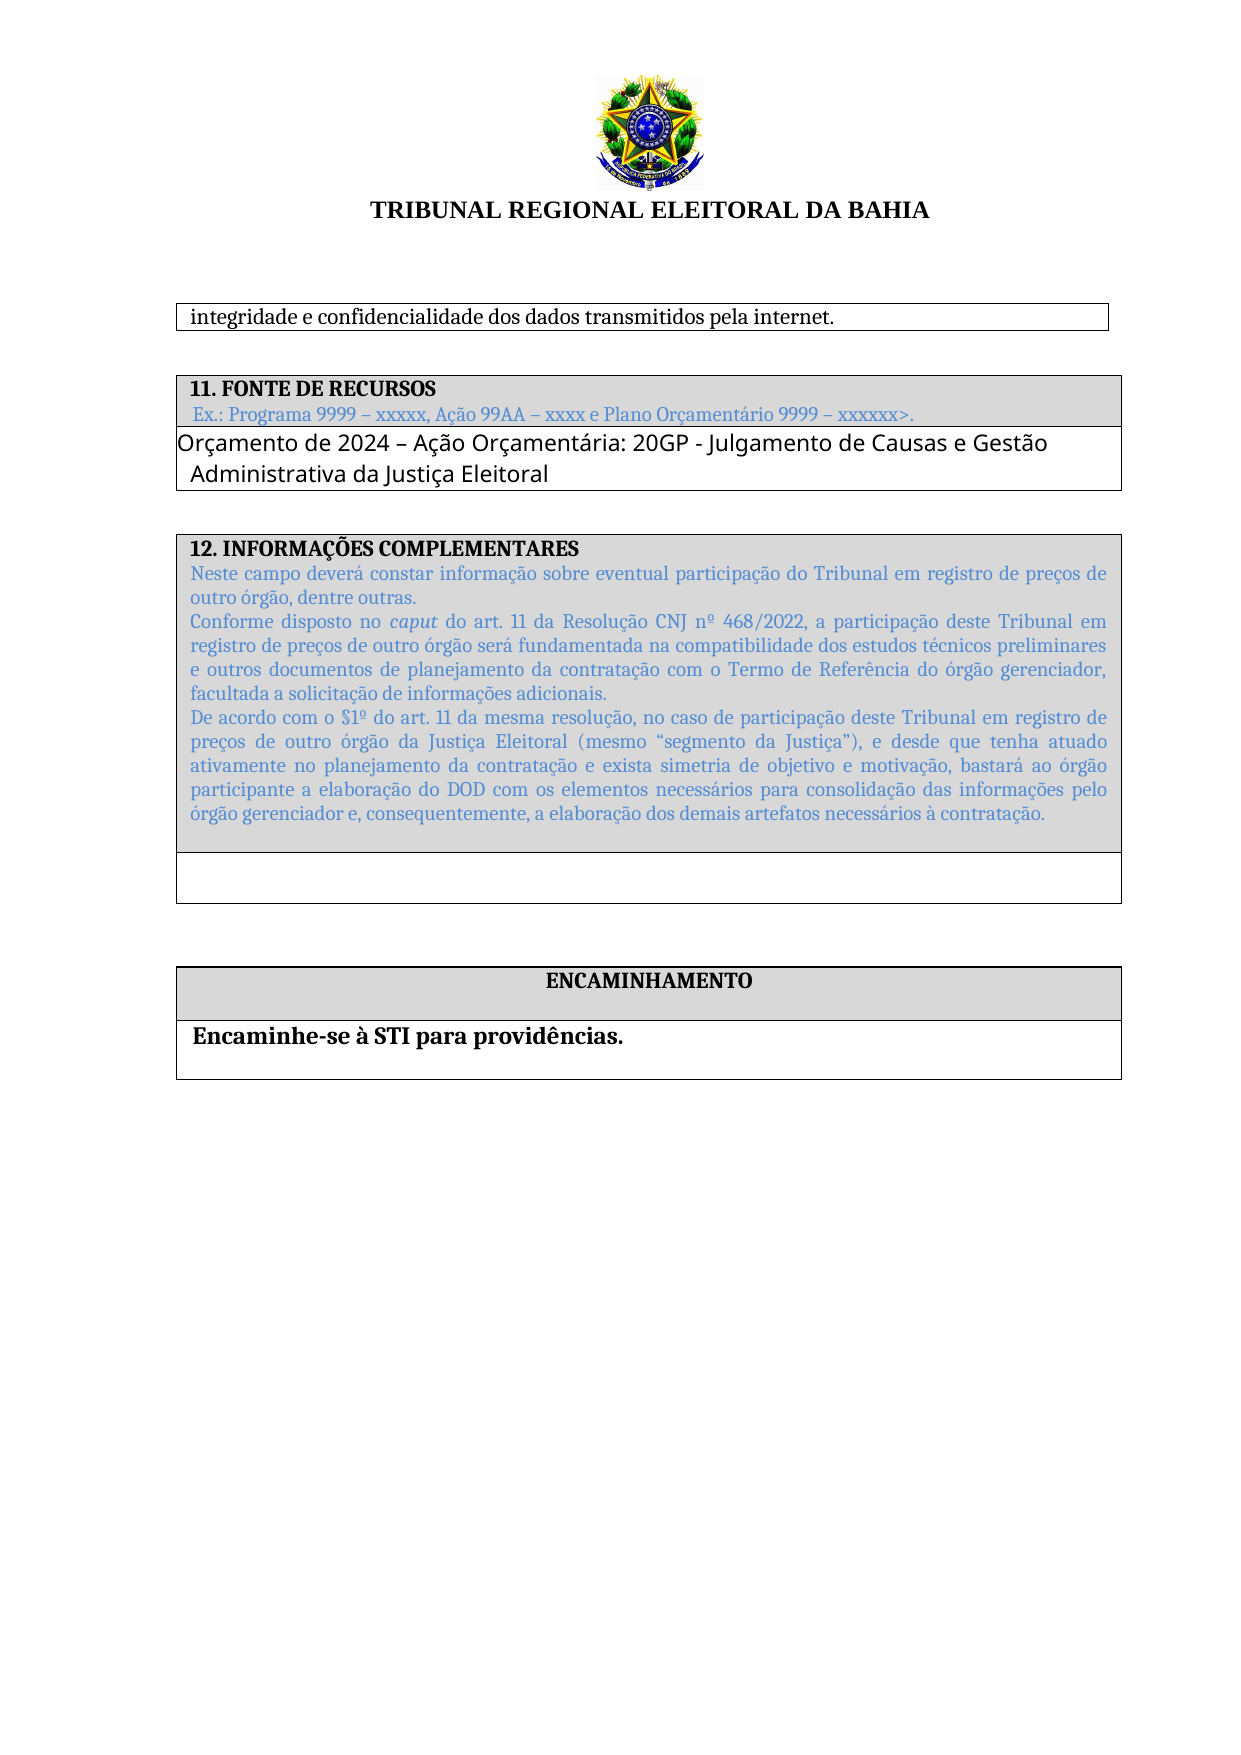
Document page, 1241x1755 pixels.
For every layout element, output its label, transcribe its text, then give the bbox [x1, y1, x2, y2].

table_cell Encaminhe-se à STI para providências. [177, 1021, 1121, 1079]
table_cell integridade e confidencialidade dos dados transmitidos pela internet. [177, 304, 1108, 330]
table_header 11. FONTE DE RECURSOS Ex.: Programa 9999 – xxxxx, Ação 99AA – xxxx e Plano Orçamentário 9999 – xxxxxx>. [177, 376, 1121, 426]
table_cell Orçamento de 2024 – Ação Orçamentária: 20GP - Julgamento de Causas e Gestão Administrativa da Justiça Eleitoral [177, 427, 1121, 490]
table_header ENCAMINHAMENTO [177, 968, 1121, 1020]
table_header 12. INFORMAÇÕES COMPLEMENTARES Neste campo deverá constar informação sobre eventual participação do Tribunal em registro de preços de outro órgão, dentre outras. Conforme disposto no caput do art. 11 da Resolução CNJ nº 468/2022, a participação deste Tribunal em registro de preços de outro órgão será fundamentada na compatibilidade dos estudos técnicos preliminares e outros documentos de planejamento da contratação com o Termo de Referência do órgão gerenciador, facultada a solicitação de informações adicionais. De acordo com o §1º do art. 11 da mesma resolução, no caso de participação deste Tribunal em registro de preços de outro órgão da Justiça Eleitoral (mesmo “segmento da Justiça”), e desde que tenha atuado ativamente no planejamento da contratação e exista simetria de objetivo e motivação, bastará ao órgão participante a elaboração do DOD com os elementos necessários para consolidação das informações pelo órgão gerenciador e, consequentemente, a elaboração dos demais artefatos necessários à contratação. [177, 535, 1121, 852]
table_cell [177, 853, 1121, 903]
